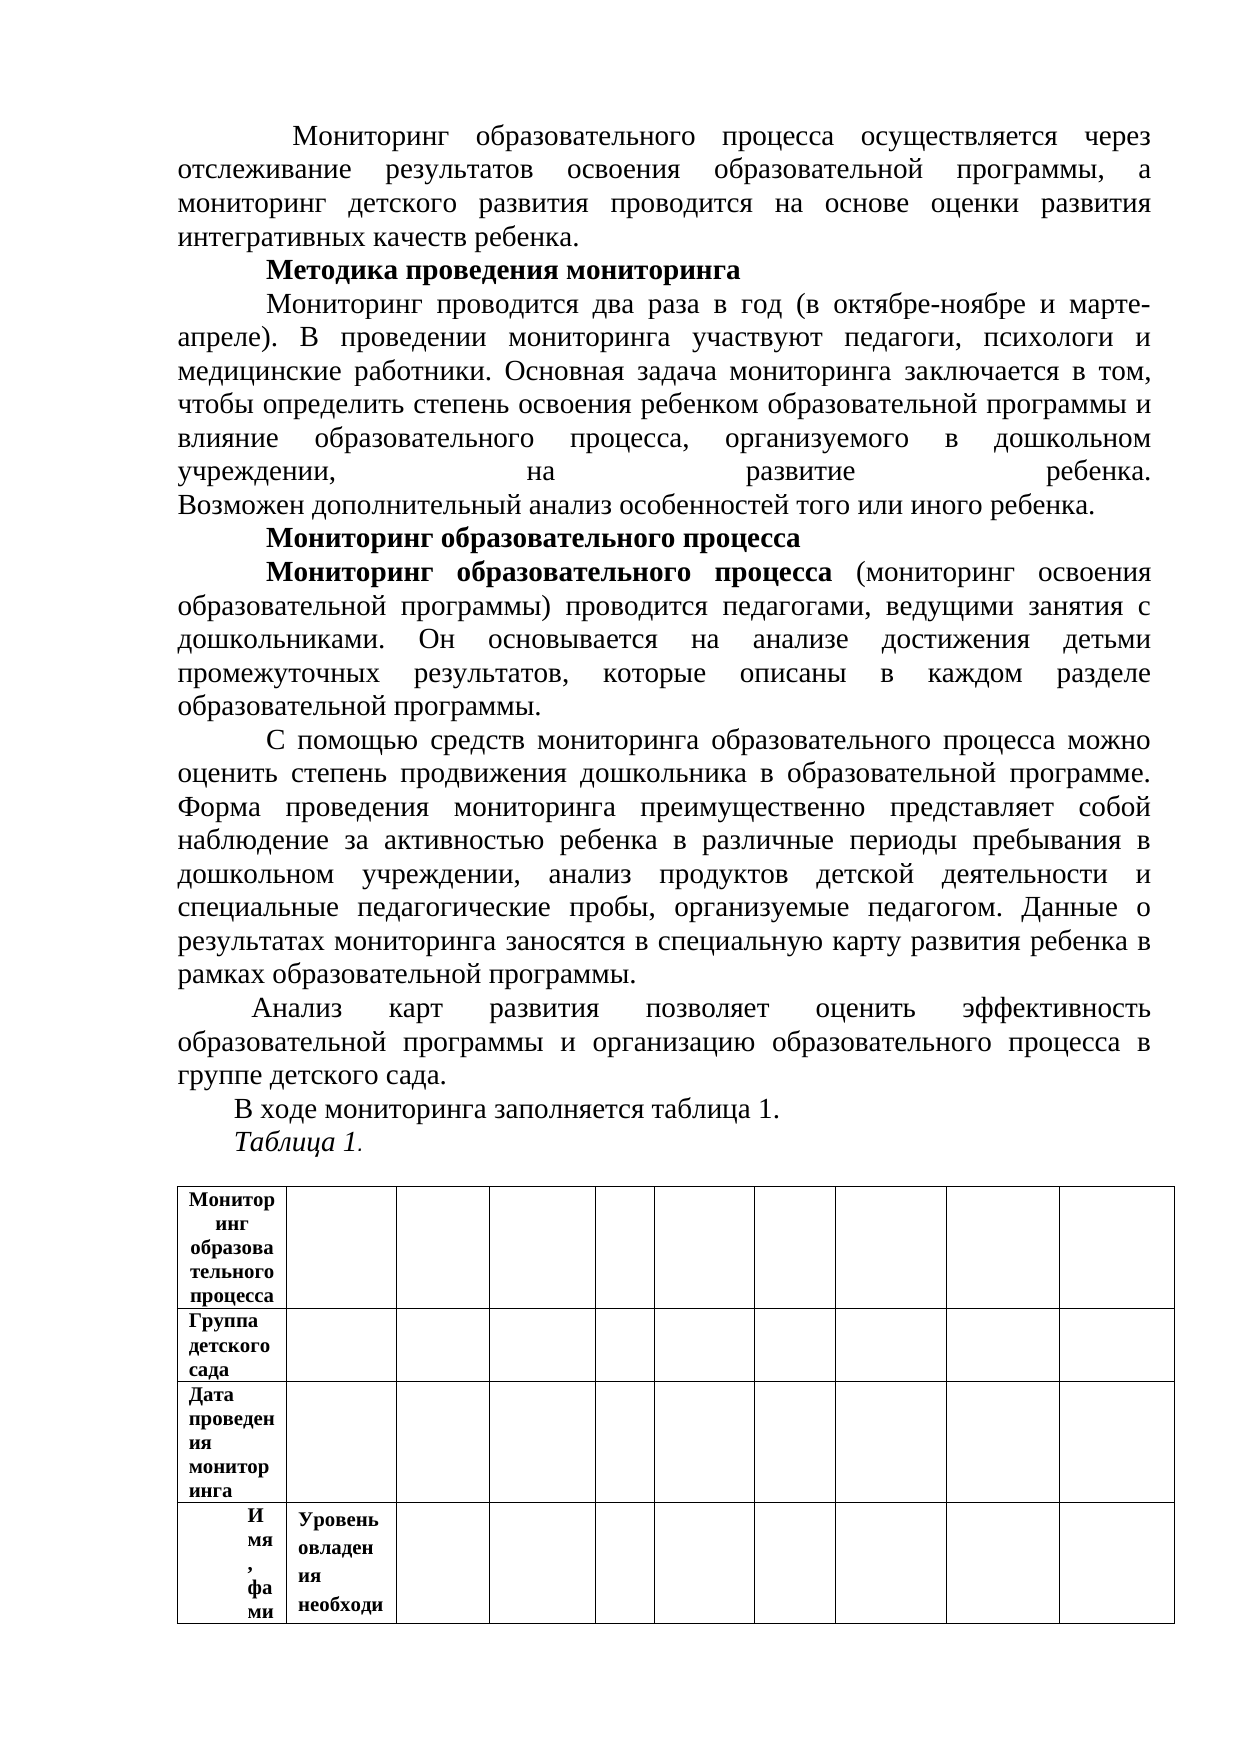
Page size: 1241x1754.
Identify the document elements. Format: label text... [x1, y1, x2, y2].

table_header [1060, 1187, 1174, 1307]
table_cell [490, 1503, 595, 1623]
table_header [947, 1187, 1059, 1307]
text Мониторинг образовательного процесса (мониторинг освоения образовательной программы) проводится педагогами, ведущими занятия с дошкольниками. Он основывается на анализе достижения детьми промежуточных результатов, которые описаны в каждом разделе образовательной программы. [177, 554, 1152, 722]
table_cell [755, 1503, 835, 1623]
table_cell [947, 1503, 1059, 1623]
table_cell [596, 1382, 654, 1502]
text С помощью средств мониторинга образовательного процесса можно оценить степень продвижения дошкольника в образовательной программе. Форма проведения мониторинга преимущественно представляет собой наблюдение за активностью ребенка в различные периоды пребывания в дошкольном учреждении, анализ продуктов детской деятельности и специальные педагогические пробы, организуемые педагогом. Данные о результатах мониторинга заносятся в специальную карту развития ребенка в рамках образовательной программы. [177, 722, 1152, 990]
table_cell Группа детского сада [178, 1309, 286, 1381]
table_cell [836, 1503, 946, 1623]
text Мониторинг образовательного процесса осуществляется через отслеживание результатов освоения образовательной программы, а мониторинг детского развития проводится на основе оценки развития интегративных качеств ребенка. [177, 118, 1152, 252]
table_cell [947, 1382, 1059, 1502]
table_cell [490, 1382, 595, 1502]
table_header [655, 1187, 754, 1307]
text Мониторинг образовательного процесса [177, 521, 1152, 554]
table_cell [397, 1503, 489, 1623]
table_cell [947, 1309, 1059, 1381]
text Таблица 1. [177, 1124, 1152, 1158]
table_header Мониторинг образовательного процесса [178, 1187, 286, 1307]
table_cell [397, 1309, 489, 1381]
text В ходе мониторинга заполняется таблица 1. [177, 1091, 1152, 1124]
table_cell [836, 1309, 946, 1381]
text Мониторинг проводится два раза в год (в октябре-ноябре и марте-апреле). В проведении мониторинга участвуют педагоги, психологи и медицинские работники. Основная задача мониторинга за­ключается в том, чтобы определить степень освоения ребенком образова­тельной программы и влияние образовательного процесса, организуемого в дошкольном учреждении, на развитие ребенка. Возможен дополнительный анализ особенностей того или иного ребенка. [177, 286, 1152, 521]
table_cell Уровень овладения необходи [287, 1503, 396, 1623]
table_cell [755, 1382, 835, 1502]
table_cell Дата проведения мониторинга [178, 1382, 286, 1502]
table_header [596, 1187, 654, 1307]
table_cell [596, 1503, 654, 1623]
table_cell [836, 1382, 946, 1502]
table_header [287, 1187, 396, 1307]
table_cell [655, 1382, 754, 1502]
table_cell [1060, 1503, 1174, 1623]
text Анализ карт развития позволяет оценить эффективность образовательной программы и организацию образовательного процесса в группе детского сада. [177, 990, 1152, 1091]
table_cell Имя, фами [178, 1503, 286, 1623]
table_header [755, 1187, 835, 1307]
table_header [397, 1187, 489, 1307]
table_header [836, 1187, 946, 1307]
table_cell [655, 1309, 754, 1381]
table_cell [596, 1309, 654, 1381]
table_cell [287, 1309, 396, 1381]
table_cell [287, 1382, 396, 1502]
table_cell [655, 1503, 754, 1623]
table_cell [490, 1309, 595, 1381]
table_cell [1060, 1382, 1174, 1502]
table_cell [755, 1309, 835, 1381]
table_cell [1060, 1309, 1174, 1381]
table_header [490, 1187, 595, 1307]
table_cell [397, 1382, 489, 1502]
text Методика проведения мониторинга [177, 252, 1152, 286]
